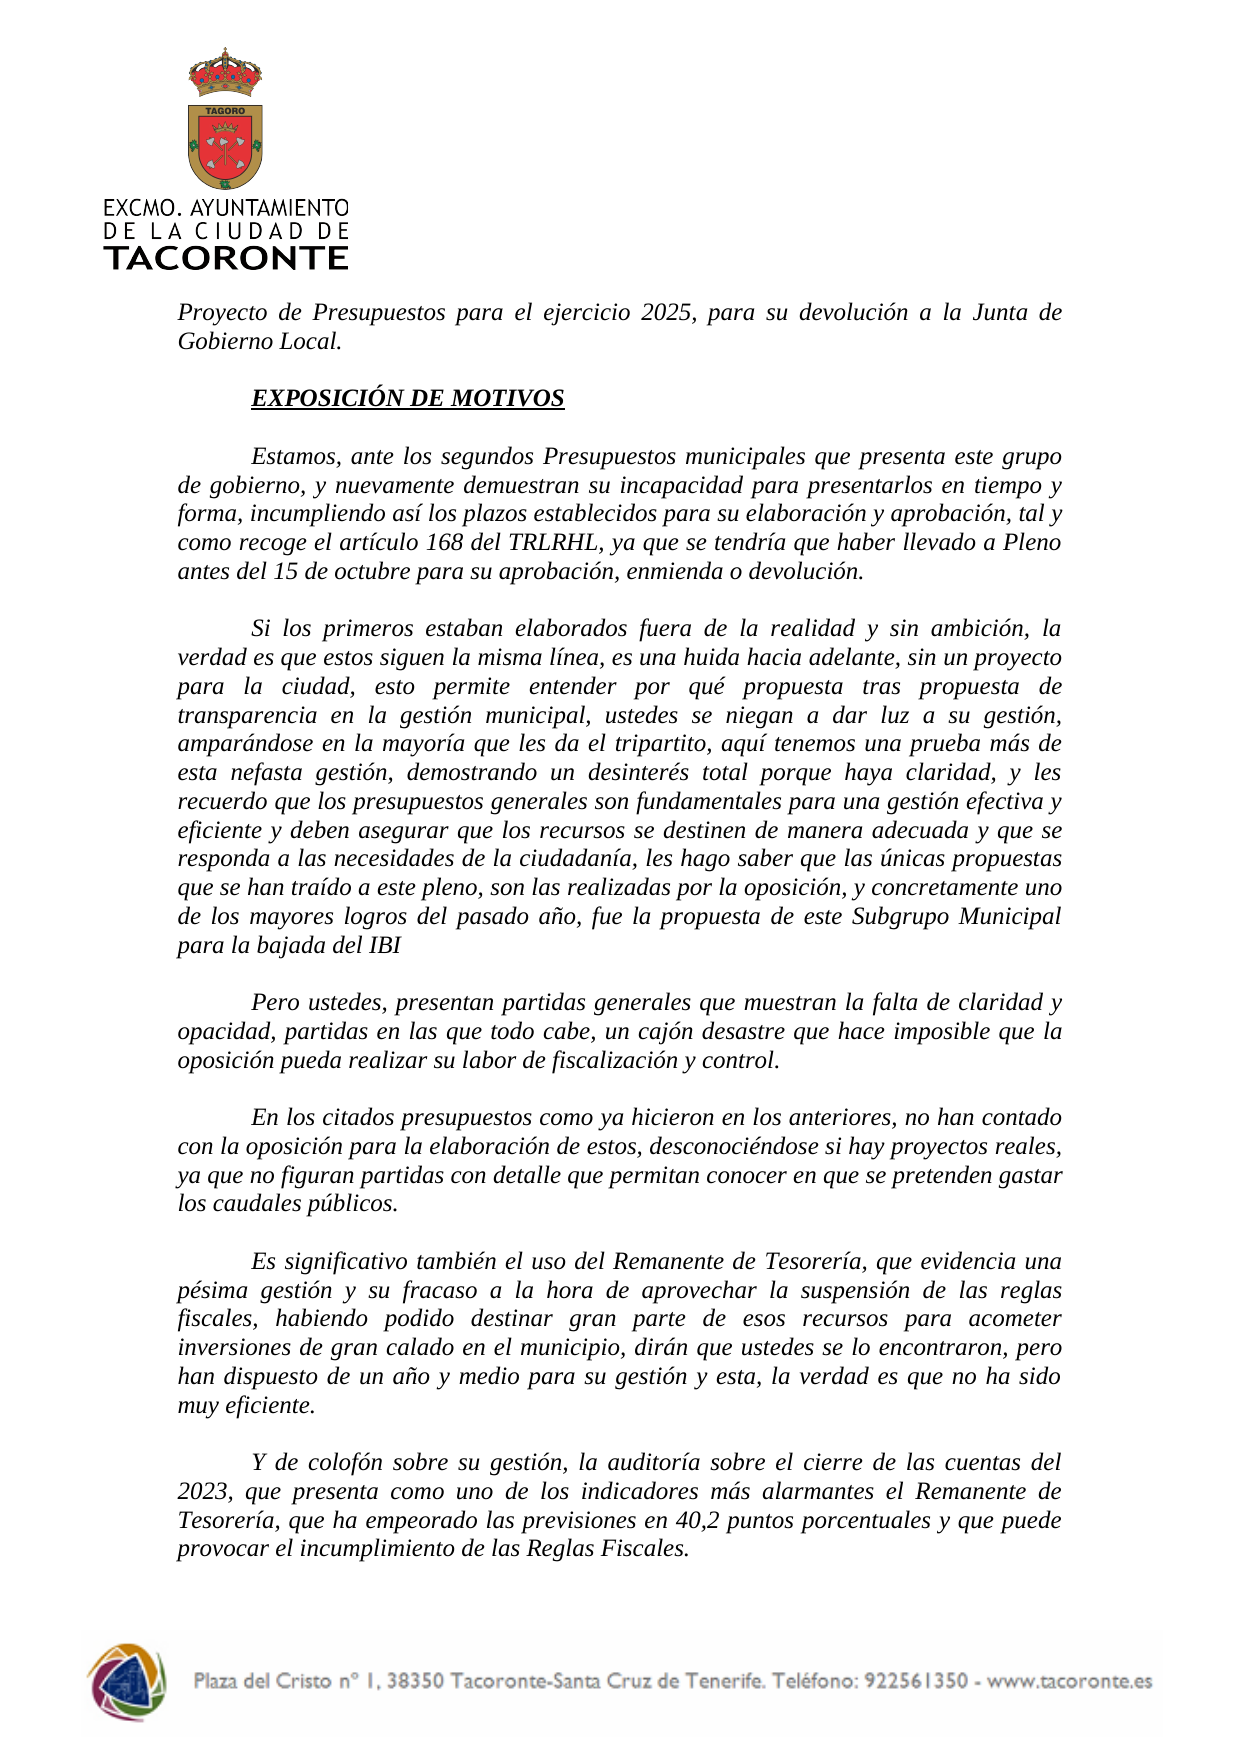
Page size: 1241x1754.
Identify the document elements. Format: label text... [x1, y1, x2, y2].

text Es significativo también el uso del Remanente de Tesorería, que evidencia una pésima gestión y su fracaso a la hora de aprovechar la suspensión de las reglas fiscales, habiendo podido destinar gran parte de esos recursos para acometer inversiones de gran calado en el municipio, dirán que ustedes se lo encontraron, pero han dispuesto de un año y medio para su gestión y esta, la verdad es que no ha sido muy eficiente. [177, 1246, 1063, 1418]
picture [103, 47, 348, 270]
text EXPOSICIÓN DE MOTIVOS [177, 383, 1063, 412]
text Si los primeros estaban elaborados fuera de la realidad y sin ambición, la verdad es que estos siguen la misma línea, es una huida hacia adelante, sin un proyecto para la ciudad, esto permite entender por qué propuesta tras propuesta de transparencia en la gestión municipal, ustedes se niegan a dar luz a su gestión, amparándose en la mayoría que les da el tripartito, aquí tenemos una prueba más de esta nefasta gestión, demostrando un desinterés total porque haya claridad, y les recuerdo que los presupuestos generales son fundamentales para una gestión efectiva y eficiente y deben asegurar que los recursos se destinen de manera adecuada y que se responda a las necesidades de la ciudadanía, les hago saber que las únicas propuestas que se han traído a este pleno, son las realizadas por la oposición, y concretamente uno de los mayores logros del pasado año, fue la propuesta de este Subgrupo Municipal para la bajada del IBI [177, 613, 1063, 958]
text Pero ustedes, presentan partidas generales que muestran la falta de claridad y opacidad, partidas en las que todo cabe, un cajón desastre que hace imposible que la oposición pueda realizar su labor de fiscalización y control. [177, 987, 1063, 1073]
text Y de colofón sobre su gestión, la auditoría sobre el cierre de las cuentas del 2023, que presenta como uno de los indicadores más alarmantes el Remanente de Tesorería, que ha empeorado las previsiones en 40,2 puntos porcentuales y que puede provocar el incumplimiento de las Reglas Fiscales. [177, 1447, 1063, 1562]
text Proyecto de Presupuestos para el ejercicio 2025, para su devolución a la Junta de Gobierno Local. [177, 297, 1063, 355]
text En los citados presupuestos como ya hicieron en los anteriores, no han contado con la oposición para la elaboración de estos, desconociéndose si hay proyectos reales, ya que no figuran partidas con detalle que permitan conocer en que se pretenden gastar los caudales públicos. [177, 1102, 1063, 1217]
text Estamos, ante los segundos Presupuestos municipales que presenta este grupo de gobierno, y nuevamente demuestran su incapacidad para presentarlos en tiempo y forma, incumpliendo así los plazos establecidos para su elaboración y aprobación, tal y como recoge el artículo 168 del TRLRHL, ya que se tendría que haber llevado a Pleno antes del 15 de octubre para su aprobación, enmienda o devolución. [177, 441, 1063, 585]
picture [80, 1630, 1163, 1737]
